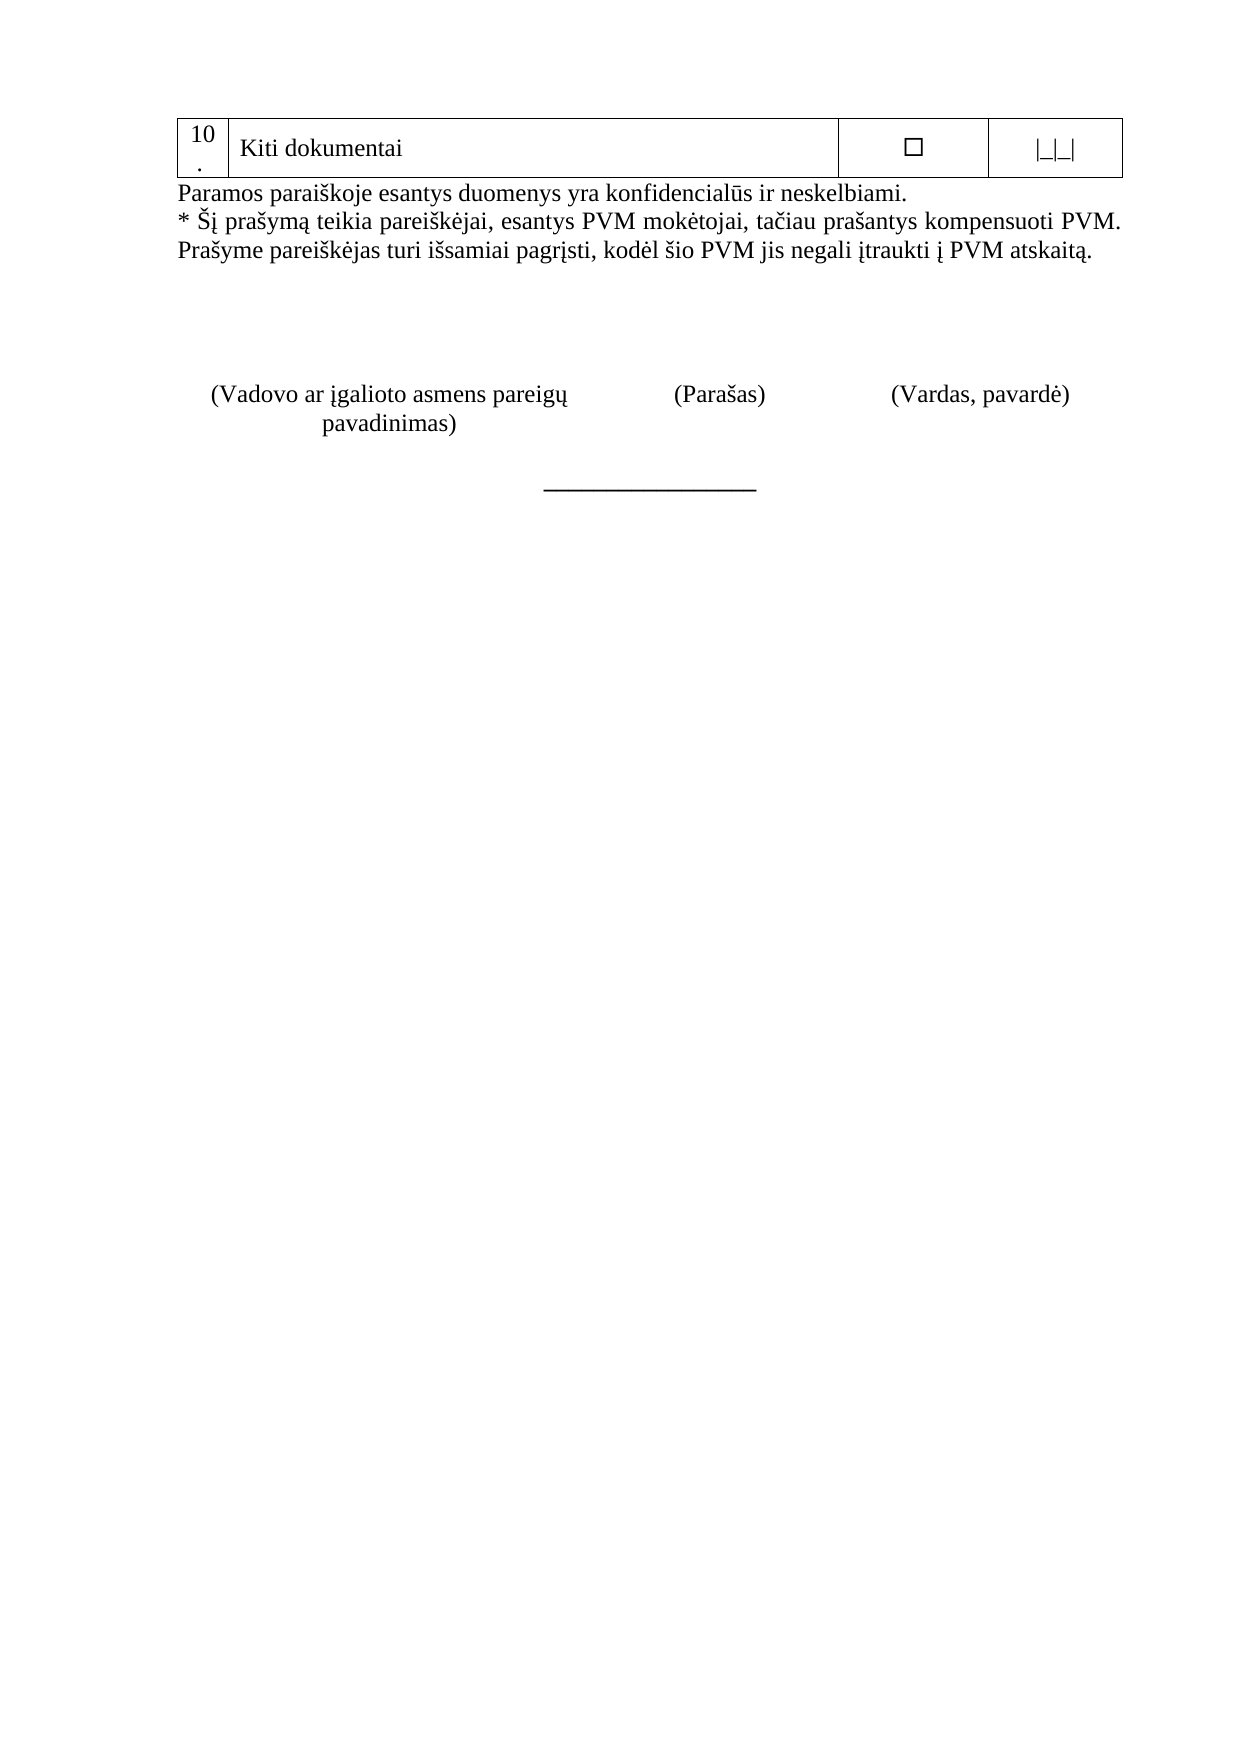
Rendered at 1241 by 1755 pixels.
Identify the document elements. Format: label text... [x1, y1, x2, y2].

text _________________ [177, 465, 1122, 494]
table_header (Vadovo ar įgalioto asmens pareigų pavadinimas) [177, 379, 601, 436]
table_header (Parašas) [601, 379, 838, 436]
table_header (Vardas, pavardė) [839, 379, 1122, 436]
text * Šį prašymą teikia pareiškėjai, esantys PVM mokėtojai, tačiau prašantys kompensuoti PVM. Prašyme pareiškėjas turi išsamiai pagrįsti, kodėl šio PVM jis negali įtraukti į PVM atskaitą. [177, 206, 1122, 264]
table_cell Kiti dokumentai [229, 119, 838, 177]
table_cell 10. [178, 119, 228, 177]
table_cell [] [839, 119, 988, 177]
text Paramos paraiškoje esantys duomenys yra konfidencialūs ir neskelbiami. [177, 178, 1122, 206]
table_cell |_|_| [989, 119, 1122, 177]
